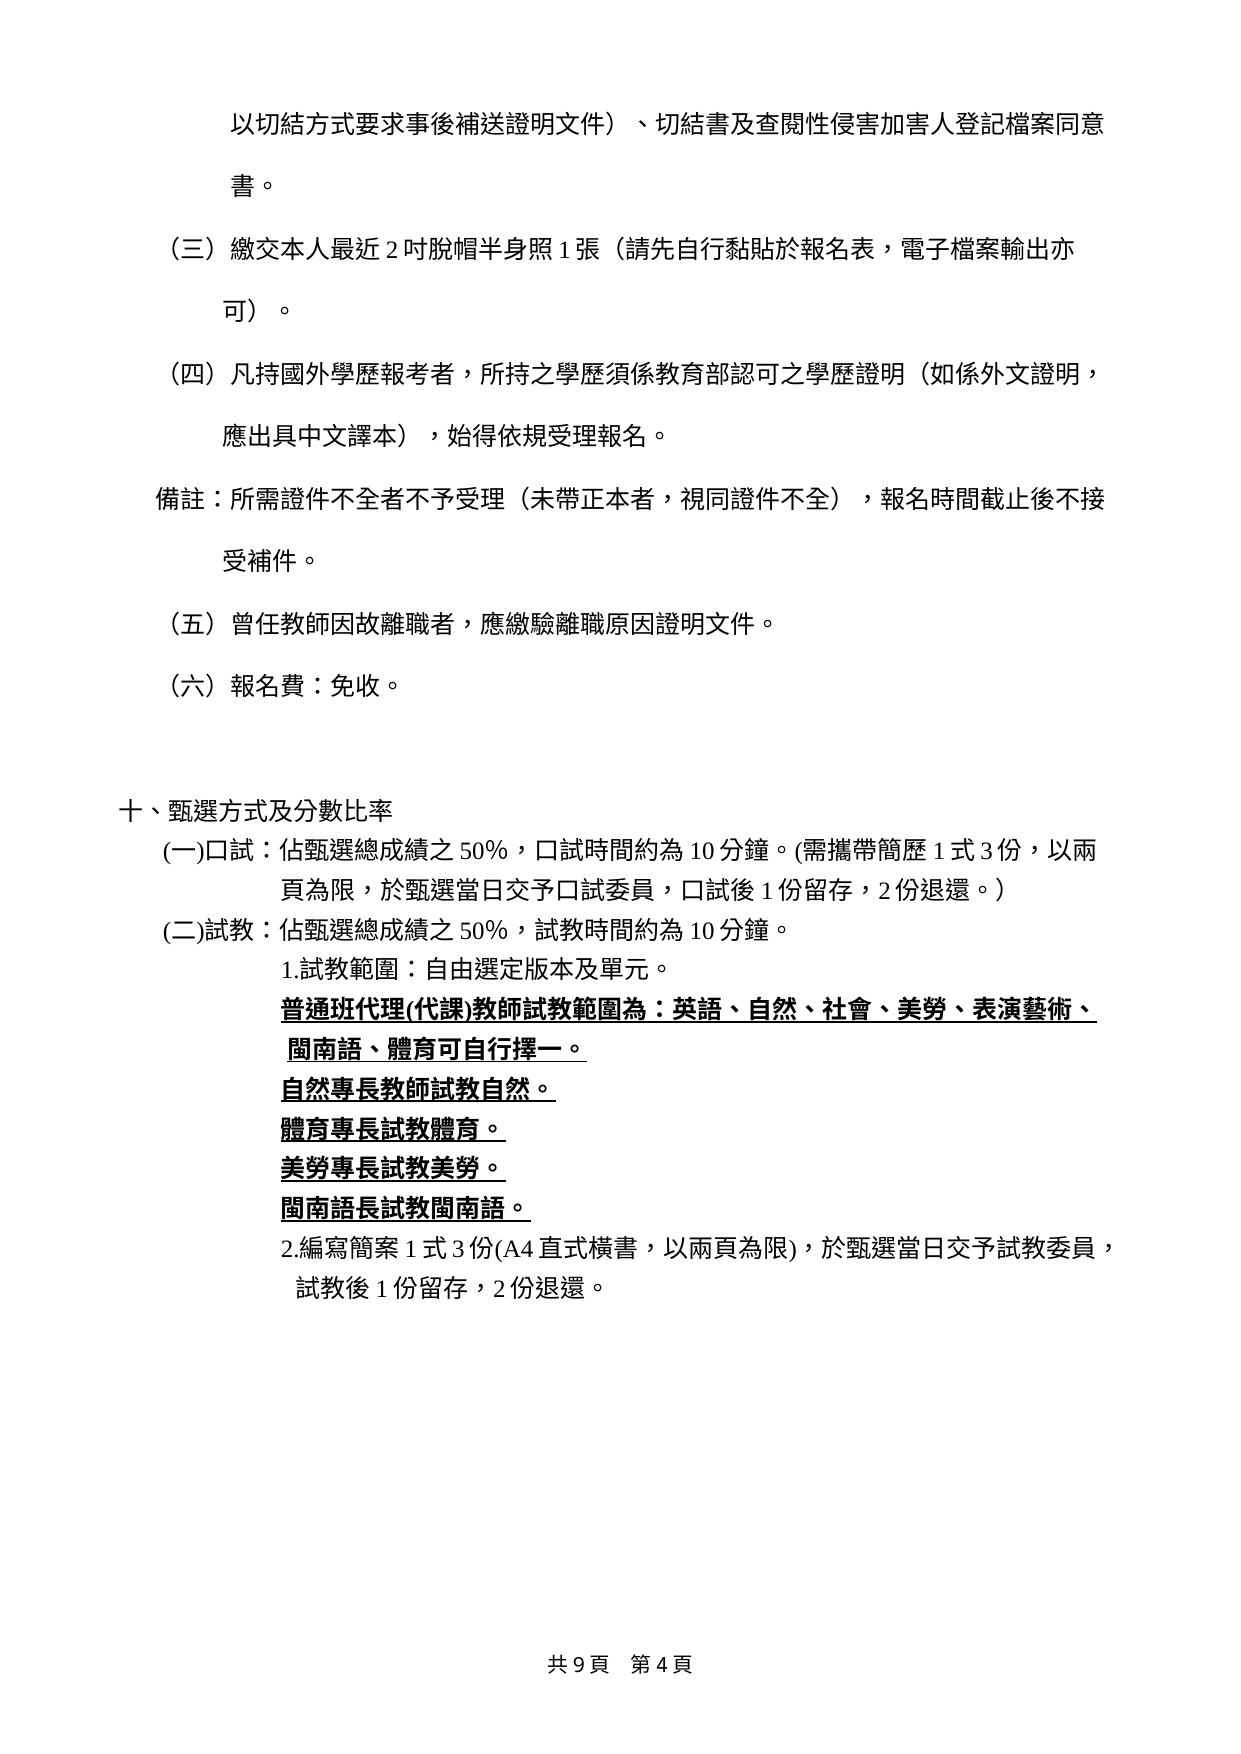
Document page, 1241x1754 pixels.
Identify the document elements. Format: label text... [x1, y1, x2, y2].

text 十、甄選方式及分數比率 [118, 768, 1122, 831]
text （六）報名費：免收。 [156, 643, 1122, 706]
text 1.試教範圍：自由選定版本及單元。 [281, 950, 1122, 986]
text 2.編寫簡案1式3份(A4直式橫書，以兩頁為限)，於甄選當日交予試教委員，試教後1份留存，2份退還。 [281, 1228, 1122, 1304]
text 備註：所需證件不全者不予受理（未帶正本者，視同證件不全），報名時間截止後不接受補件。 [156, 456, 1122, 581]
text （三）繳交本人最近2吋脫帽半身照1張（請先自行黏貼於報名表，電子檔案輸出亦可）。 [156, 206, 1122, 331]
text 美勞專長試教美勞。 [281, 1149, 1122, 1185]
text 以切結方式要求事後補送證明文件）、切結書及查閱性侵害加害人登記檔案同意書。 [156, 81, 1122, 206]
text （四）凡持國外學歷報考者，所持之學歷須係教育部認可之學歷證明（如係外文證明，應出具中文譯本），始得依規受理報名。 [156, 331, 1122, 456]
text (二)試教：佔甄選總成績之50％，試教時間約為10分鐘。 [163, 910, 1122, 946]
text 閩南語長試教閩南語。 [281, 1189, 1122, 1225]
text 普通班代理(代課)教師試教範圍為：英語、自然、社會、美勞、表演藝術、閩南語、體育可自行擇一。 [281, 990, 1122, 1066]
text 體育專長試教體育。 [281, 1109, 1122, 1145]
text （五）曾任教師因故離職者，應繳驗離職原因證明文件。 [156, 581, 1122, 643]
text 自然專長教師試教自然。 [281, 1069, 1122, 1106]
text (一)口試：佔甄選總成績之50％，口試時間約為10分鐘。(需攜帶簡歷1式3份，以兩頁為限，於甄選當日交予口試委員，口試後1份留存，2份退還。） [163, 831, 1122, 907]
